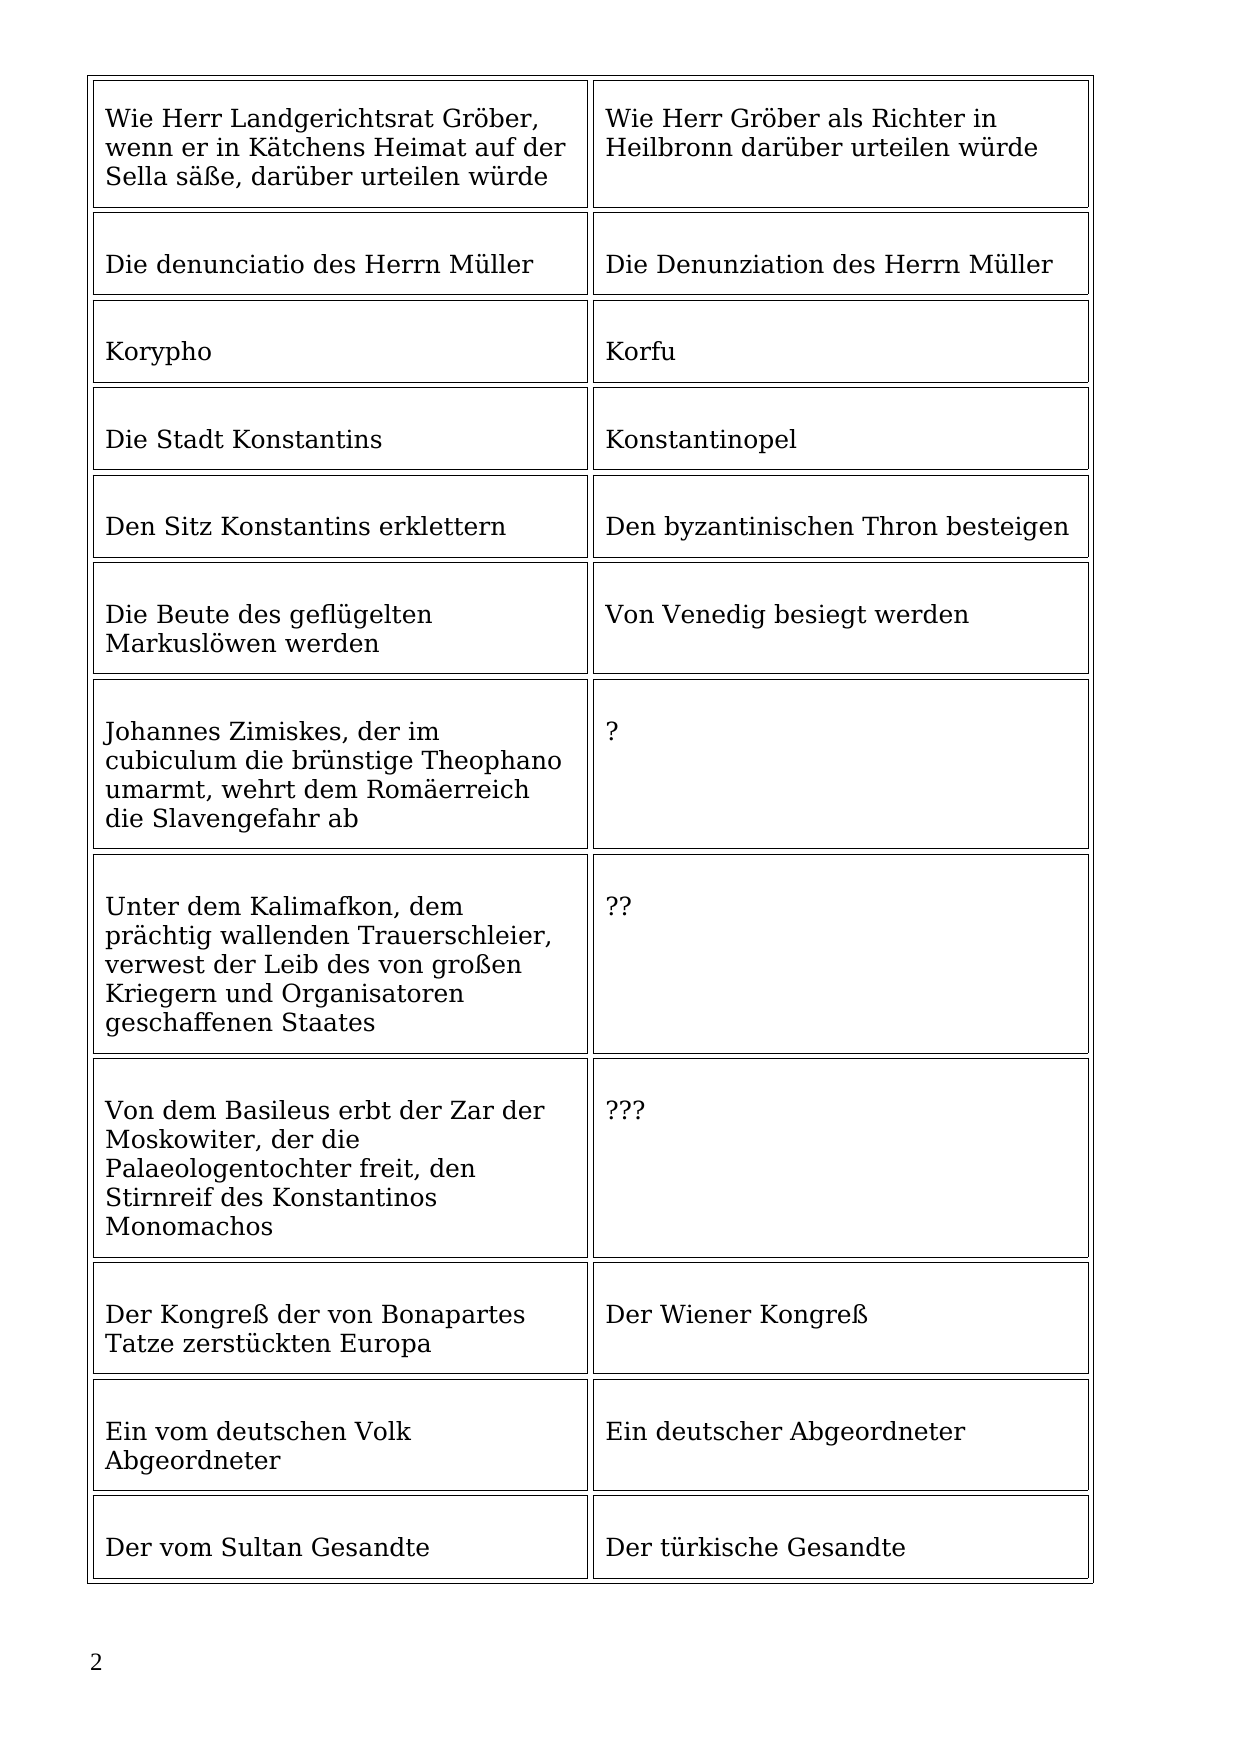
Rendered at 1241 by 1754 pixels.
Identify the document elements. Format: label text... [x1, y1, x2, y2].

table_cell Korfu [590, 294, 1091, 382]
table_cell Ein deutscher Abgeordneter [590, 1373, 1091, 1490]
table_cell Johannes Zimiskes, der im cubiculum die brünstige Theophano umarmt, wehrt dem Romäerreich die Slavengefahr ab [90, 673, 590, 848]
table_cell Der türkische Gesandte [590, 1490, 1091, 1577]
table_cell Die denunciatio des Herrn Müller [90, 207, 590, 294]
table_cell Wie Herr Landgerichtsrat Gröber, wenn er in Kätchens Heimat auf der Sella säße, darüber urteilen würde [90, 76, 590, 207]
table_cell Unter dem Kalimafkon, dem prächtig wallenden Trauerschleier, verwest der Leib des von großen Kriegern und Organisatoren geschaffenen Staates [90, 848, 590, 1052]
table_cell Der vom Sultan Gesandte [90, 1490, 590, 1577]
table_cell Der Kongreß der von Bonapartes Tatze zerstückten Europa [90, 1257, 590, 1373]
table_cell Die Stadt Konstantins [90, 382, 590, 469]
table_cell ?? [590, 848, 1091, 1052]
table_cell Konstantinopel [590, 382, 1091, 469]
table_cell Wie Herr Gröber als Richter in Heilbronn darüber urteilen würde [590, 76, 1091, 207]
table_cell Die Denunziation des Herrn Müller [590, 207, 1091, 294]
table_cell Den byzantinischen Thron besteigen [590, 469, 1091, 557]
table_cell Den Sitz Konstantins erklettern [90, 469, 590, 557]
table_cell Von Venedig besiegt werden [590, 557, 1091, 673]
table_cell Die Beute des geflügelten Markuslöwen werden [90, 557, 590, 673]
table_cell Korypho [90, 294, 590, 382]
table_cell Ein vom deutschen Volk Abgeordneter [90, 1373, 590, 1490]
table_cell ? [590, 673, 1091, 848]
table_cell ??? [590, 1053, 1091, 1257]
table_cell Der Wiener Kongreß [590, 1257, 1091, 1373]
table_cell Von dem Basileus erbt der Zar der Moskowiter, der die Palaeologentochter freit, den Stirnreif des Konstantinos Monomachos [90, 1053, 590, 1257]
